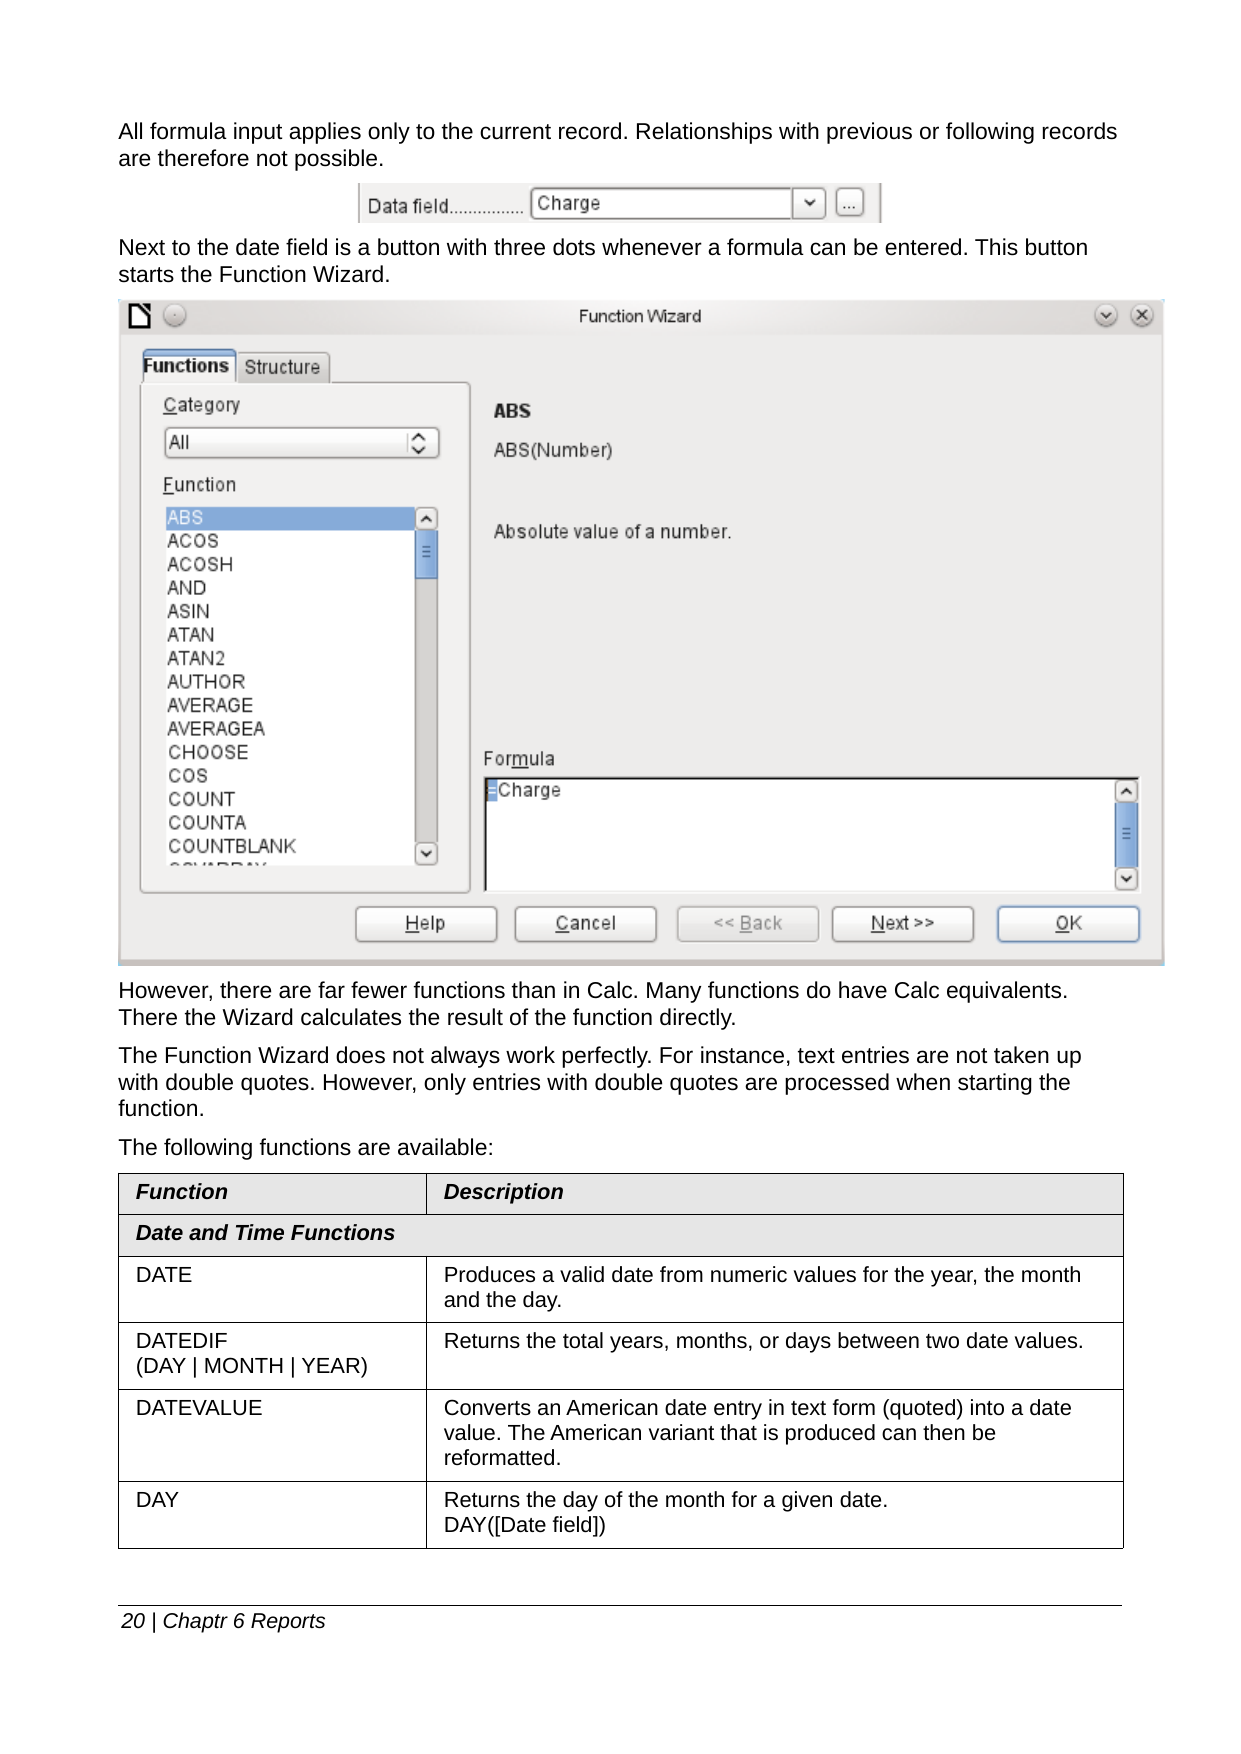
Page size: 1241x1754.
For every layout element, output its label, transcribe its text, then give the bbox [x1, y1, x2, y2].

table_header Description [427, 1174, 1123, 1214]
table_cell DATEDIF (DAY | MONTH | YEAR) [119, 1323, 426, 1389]
table_cell DATE [119, 1257, 426, 1322]
table_cell DAY [119, 1482, 426, 1547]
text The following functions are available: [118, 1134, 1122, 1160]
table_cell Returns the total years, months, or days between two date values. [427, 1323, 1123, 1389]
text Next to the date field is a button with three dots whenever a formula can be entered. This button starts the Function Wizard. [118, 234, 1122, 287]
table_header Function [119, 1174, 426, 1214]
picture [357, 183, 883, 223]
text All formula input applies only to the current record. Relationships with previous or following records are therefore not possible. [118, 118, 1122, 171]
text The Function Wizard does not always work perfectly. For instance, text entries are not taken up with double quotes. However, only entries with double quotes are processed when starting the function. [118, 1042, 1122, 1121]
table_cell DATEVALUE [119, 1390, 426, 1481]
table_cell Date and Time Functions [119, 1215, 1123, 1256]
table_cell Returns the day of the month for a given date. DAY([Date field]) [427, 1482, 1123, 1547]
picture [118, 299, 1165, 966]
table_cell Produces a valid date from numeric values for the year, the month and the day. [427, 1257, 1123, 1322]
text However, there are far fewer functions than in Calc. Many functions do have Calc equivalents. There the Wizard calculates the result of the function directly. [118, 977, 1122, 1030]
table_cell Converts an American date entry in text form (quoted) into a date value. The American variant that is produced can then be reformatted. [427, 1390, 1123, 1481]
